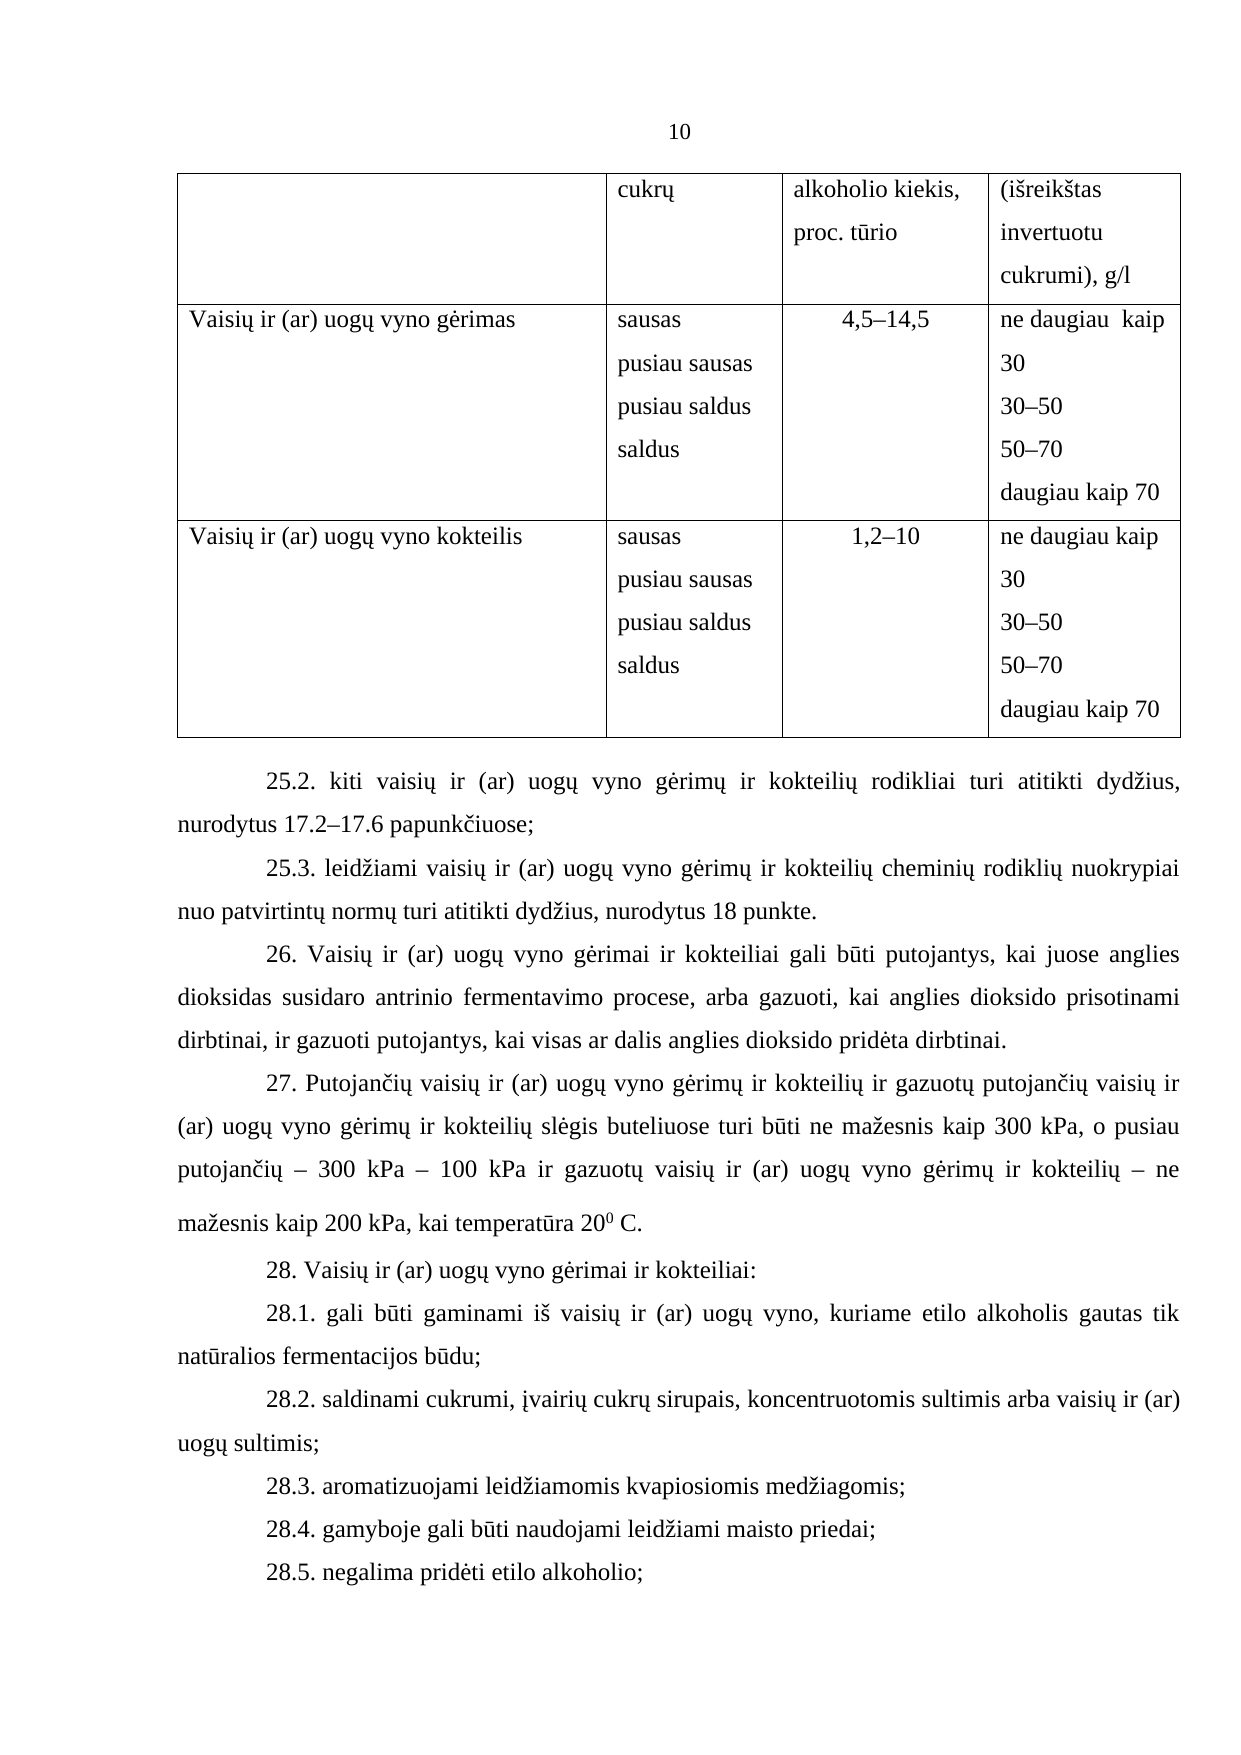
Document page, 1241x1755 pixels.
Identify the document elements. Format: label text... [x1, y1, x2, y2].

table_cell 4,5–14,5 [783, 305, 988, 520]
table_cell sausas pusiau sausas pusiau saldus saldus [607, 521, 782, 737]
table_header (išreikštas invertuotu cukrumi), g/l [989, 174, 1180, 303]
text 28. Vaisių ir (ar) uogų vyno gėrimai ir kokteiliai: [177, 1255, 1181, 1284]
text 25.3. leidžiami vaisių ir (ar) uogų vyno gėrimų ir kokteilių cheminių rodiklių nuokrypiai nuo patvirtintų normų turi atitikti dydžius, nurodytus 18 punkte. [177, 853, 1181, 924]
text 27. Putojančių vaisių ir (ar) uogų vyno gėrimų ir kokteilių ir gazuotų putojančių vaisių ir (ar) uogų vyno gėrimų ir kokteilių slėgis buteliuose turi būti ne mažesnis kaip 300 kPa, o pusiau putojančių – 300 kPa – 100 kPa ir gazuotų vaisių ir (ar) uogų vyno gėrimų ir kokteilių – ne mažesnis kaip 200 kPa, kai temperatūra 200 C. [177, 1068, 1181, 1237]
table_header [178, 174, 606, 303]
table_cell ne daugiau kaip 30 30–50 50–70 daugiau kaip 70 [989, 305, 1180, 520]
text 28.1. gali būti gaminami iš vaisių ir (ar) uogų vyno, kuriame etilo alkoholis gautas tik natūralios fermentacijos būdu; [177, 1298, 1181, 1370]
table_cell 1,2–10 [783, 521, 988, 737]
text 28.3. aromatizuojami leidžiamomis kvapiosiomis medžiagomis; [177, 1471, 1181, 1499]
text 28.4. gamyboje gali būti naudojami leidžiami maisto priedai; [177, 1514, 1181, 1543]
table_header cukrų [607, 174, 782, 303]
table_cell Vaisių ir (ar) uogų vyno gėrimas [178, 305, 606, 520]
table_cell ne daugiau kaip 30 30–50 50–70 daugiau kaip 70 [989, 521, 1180, 737]
text 28.2. saldinami cukrumi, įvairių cukrų sirupais, koncentruotomis sultimis arba vaisių ir (ar) uogų sultimis; [177, 1384, 1181, 1456]
table_header alkoholio kiekis, proc. tūrio [783, 174, 988, 303]
text 26. Vaisių ir (ar) uogų vyno gėrimai ir kokteiliai gali būti putojantys, kai juose anglies dioksidas susidaro antrinio fermentavimo procese, arba gazuoti, kai anglies dioksido prisotinami dirbtinai, ir gazuoti putojantys, kai visas ar dalis anglies dioksido pridėta dirbtinai. [177, 939, 1181, 1054]
text 28.5. negalima pridėti etilo alkoholio; [177, 1557, 1181, 1586]
table_cell Vaisių ir (ar) uogų vyno kokteilis [178, 521, 606, 737]
table_cell sausas pusiau sausas pusiau saldus saldus [607, 305, 782, 520]
text 25.2. kiti vaisių ir (ar) uogų vyno gėrimų ir kokteilių rodikliai turi atitikti dydžius, nurodytus 17.2–17.6 papunkčiuose; [177, 766, 1181, 838]
